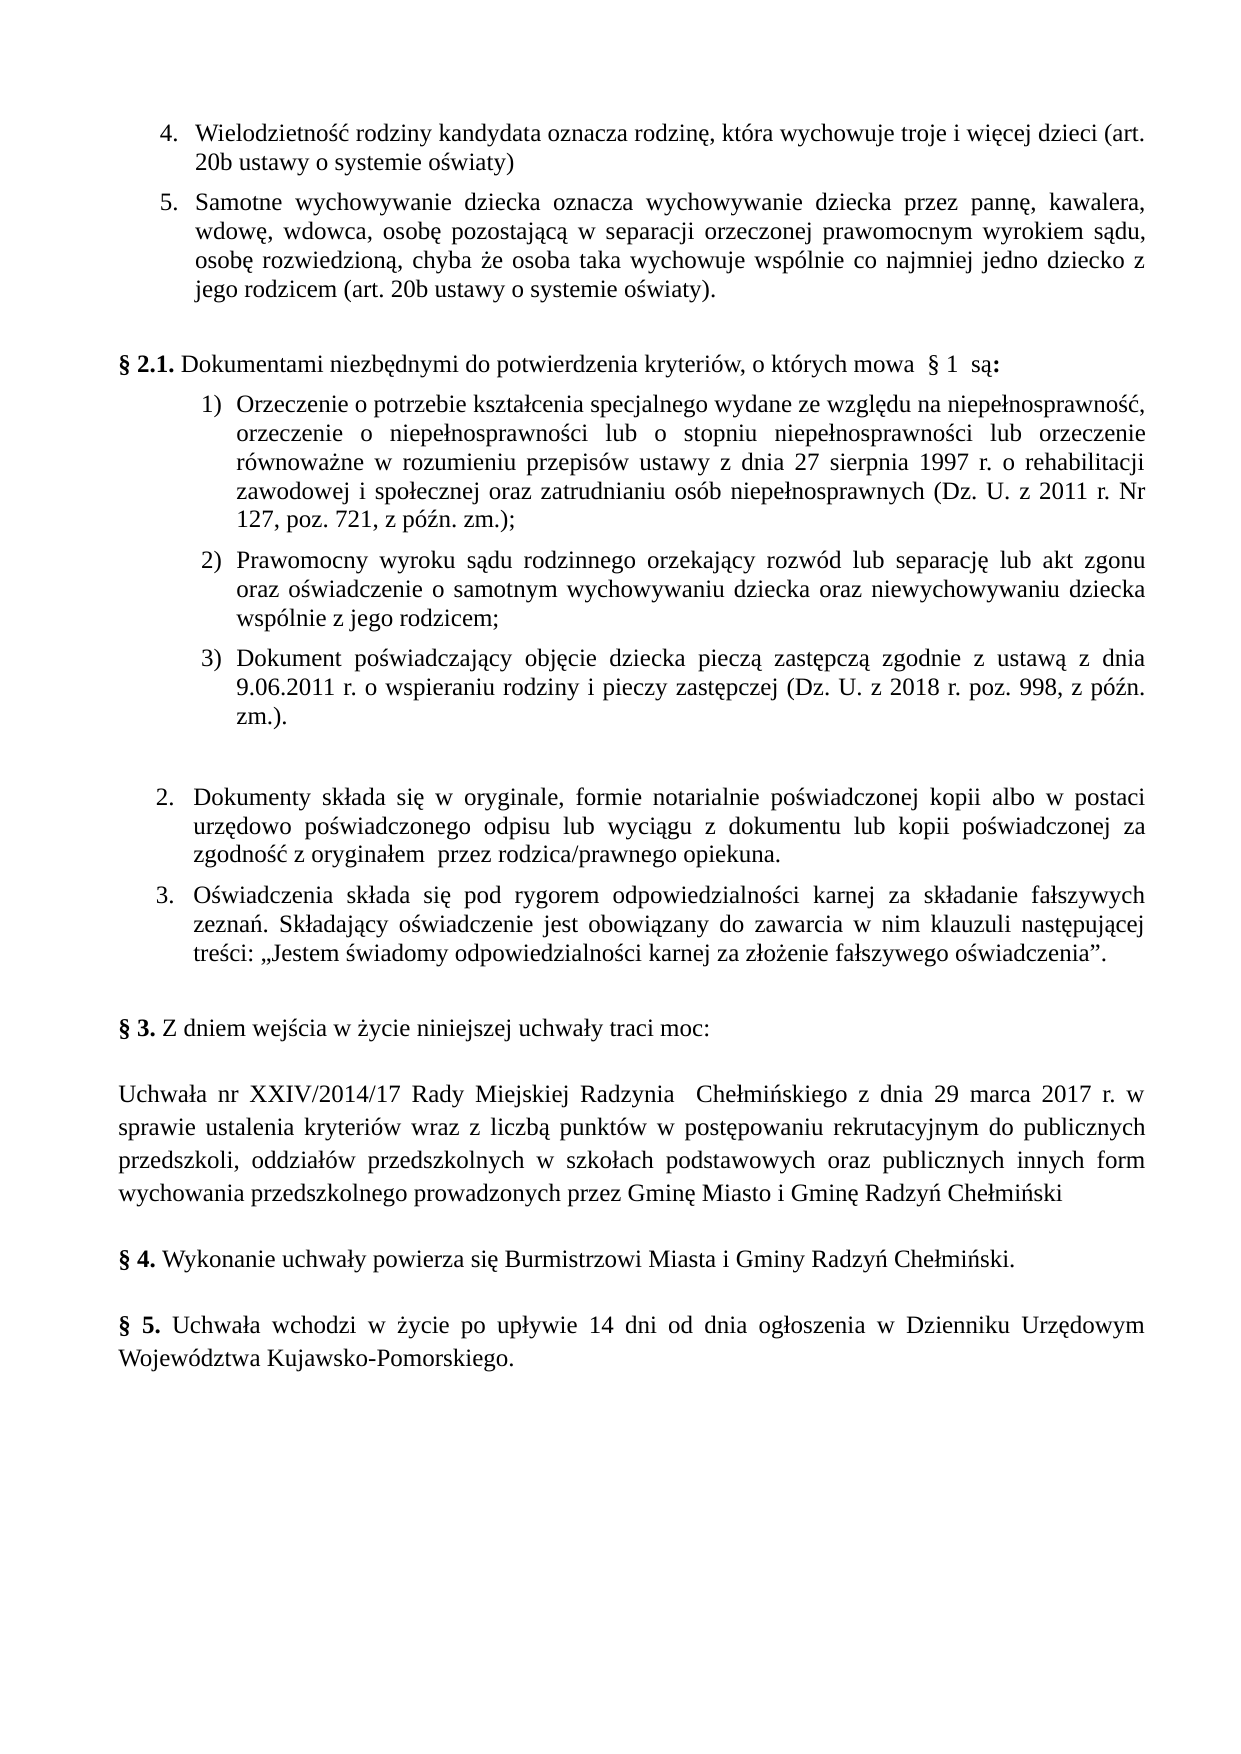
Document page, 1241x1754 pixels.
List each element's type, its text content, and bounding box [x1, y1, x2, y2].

text § 5. Uchwała wchodzi w życie po upływie 14 dni od dnia ogłoszenia w Dzienniku Urzędowym Województwa Kujawsko-Pomorskiego. [118, 1310, 1146, 1372]
list Orzeczenie o potrzebie kształcenia specjalnego wydane ze względu na niepełnosprawność, orzeczenie o niepełnosprawności lub o stopniu niepełnosprawności lub orzeczenie równoważne w rozumieniu przepisów ustawy z dnia 27 sierpnia 1997 r. o rehabilitacji zawodowej i społecznej oraz zatrudnianiu osób niepełnosprawnych (Dz. U. z 2011 r. Nr 127, poz. 721, z późn. zm.); [201, 389, 1146, 533]
text § 4. Wykonanie uchwały powierza się Burmistrzowi Miasta i Gminy Radzyń Chełmiński. [118, 1244, 1146, 1273]
text Uchwała nr XXIV/2014/17 Rady Miejskiej Radzynia Chełmińskiego z dnia 29 marca 2017 r. w sprawie ustalenia kryteriów wraz z liczbą punktów w postępowaniu rekrutacyjnym do publicznych przedszkoli, oddziałów przedszkolnych w szkołach podstawowych oraz publicznych innych form wychowania przedszkolnego prowadzonych przez Gminę Miasto i Gminę Radzyń Chełmiński [118, 1079, 1146, 1207]
list Dokumenty składa się w oryginale, formie notarialnie poświadczonej kopii albo w postaci urzędowo poświadczonego odpisu lub wyciągu z dokumentu lub kopii poświadczonej za zgodność z oryginałem przez rodzica/prawnego opiekuna. [156, 782, 1146, 868]
text § 3. Z dniem wejścia w życie niniejszej uchwały traci moc: [118, 1013, 1146, 1042]
list Dokument poświadczający objęcie dziecka pieczą zastępczą zgodnie z ustawą z dnia 9.06.2011 r. o wspieraniu rodziny i pieczy zastępczej (Dz. U. z 2018 r. poz. 998, z późn. zm.). [201, 643, 1146, 729]
list Oświadczenia składa się pod rygorem odpowiedzialności karnej za składanie fałszywych zeznań. Składający oświadczenie jest obowiązany do zawarcia w nim klauzuli następującej treści: „Jestem świadomy odpowiedzialności karnej za złożenie fałszywego oświadczenia”. [156, 880, 1146, 966]
list Prawomocny wyroku sądu rodzinnego orzekający rozwód lub separację lub akt zgonu oraz oświadczenie o samotnym wychowywaniu dziecka oraz niewychowywaniu dziecka wspólnie z jego rodzicem; [201, 545, 1146, 631]
text § 2.1. Dokumentami niezbędnymi do potwierdzenia kryteriów, o których mowa § 1 są: [118, 349, 1146, 378]
list Wielodzietność rodziny kandydata oznacza rodzinę, która wychowuje troje i więcej dzieci (art. 20b ustawy o systemie oświaty) [159, 118, 1146, 176]
list Samotne wychowywanie dziecka oznacza wychowywanie dziecka przez pannę, kawalera, wdowę, wdowca, osobę pozostającą w separacji orzeczonej prawomocnym wyrokiem sądu, osobę rozwiedzioną, chyba że osoba taka wychowuje wspólnie co najmniej jedno dziecko z jego rodzicem (art. 20b ustawy o systemie oświaty). [159, 187, 1146, 302]
